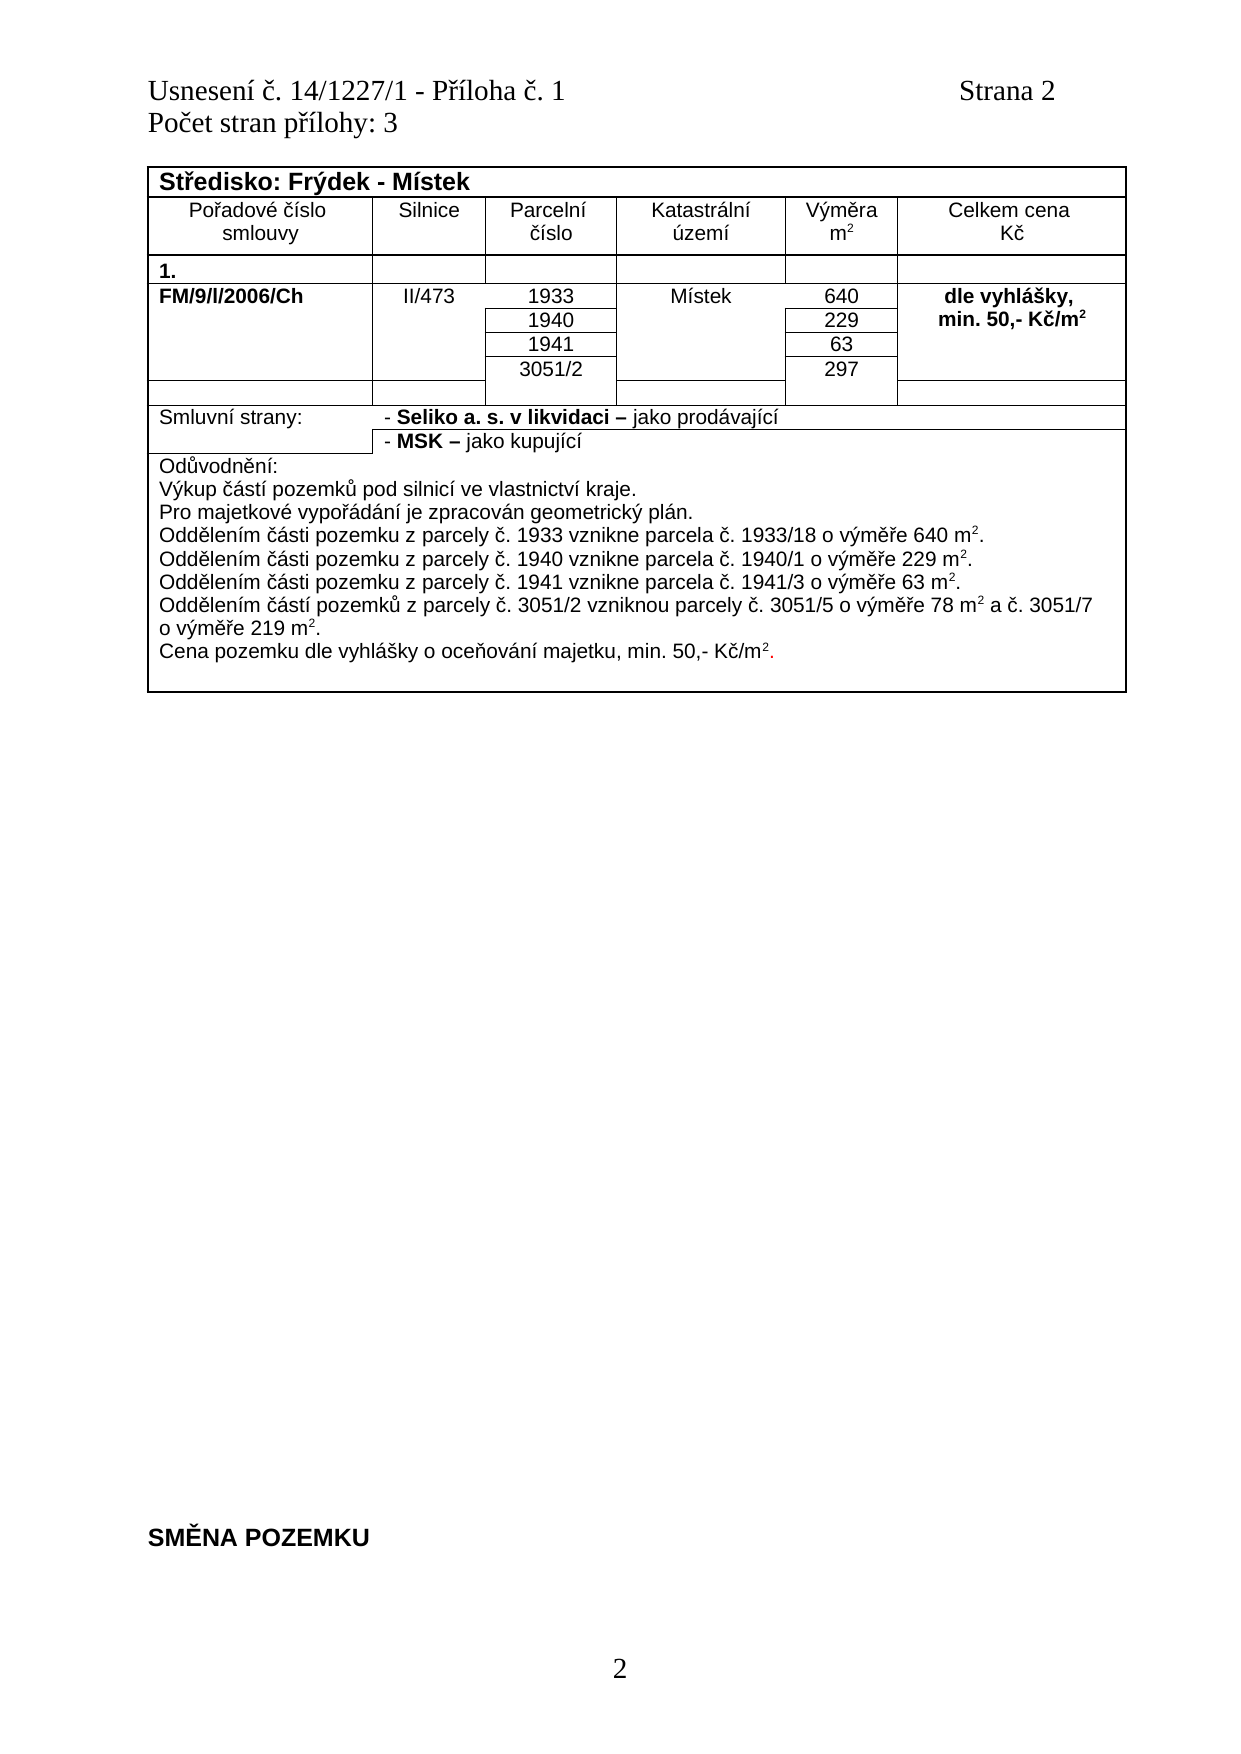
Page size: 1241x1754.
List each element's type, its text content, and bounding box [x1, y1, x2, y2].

text SMĚNA POZEMKU [148, 1524, 1092, 1552]
table_cell [786, 256, 897, 283]
table_cell 3051/2 [486, 357, 616, 380]
table_cell 1941 [486, 333, 616, 356]
table_cell dle vyhlášky, min. 50,- Kč/m2 [898, 284, 1125, 380]
table_cell [898, 256, 1125, 283]
table_cell II/473 [373, 284, 485, 380]
table_cell [786, 380, 897, 404]
table_cell Celkem cena Kč [898, 198, 1125, 253]
table_cell [898, 381, 1125, 404]
table_header - Seliko a. s. v likvidaci – jako prodávající [373, 406, 1125, 429]
table_header 1933 [485, 284, 616, 307]
table_cell 297 [786, 357, 897, 380]
table_cell Místek [617, 284, 785, 380]
table_cell Pořadové číslo smlouvy [149, 198, 372, 253]
table_cell 63 [786, 333, 897, 356]
table_cell Výměra m2 [786, 198, 897, 253]
table_cell Parcelní číslo [486, 198, 616, 253]
table_cell Odůvodnění: Výkup částí pozemků pod silnicí ve vlastnictví kraje. Pro majetkové vypořádání je zpracován geometrický plán. Oddělením části pozemku z parcely č. 1933 vznikne parcela č. 1933/18 o výměře 640 m2. Oddělením části pozemku z parcely č. 1940 vznikne parcela č. 1940/1 o výměře 229 m2. Oddělením části pozemku z parcely č. 1941 vznikne parcela č. 1941/3 o výměře 63 m2. Oddělením částí pozemků z parcely č. 3051/2 vzniknou parcely č. 3051/5 o výměře 78 m2 a č. 3051/7 o výměře 219 m2. Cena pozemku dle vyhlášky o oceňování majetku, min. 50,- Kč/m2. [149, 453, 1125, 691]
table_cell [486, 256, 616, 283]
table_cell Silnice [373, 198, 485, 253]
table_cell - MSK – jako kupující [373, 430, 1125, 453]
table_cell Smluvní strany: [149, 406, 373, 453]
table_cell 1940 [486, 309, 616, 332]
table_cell Středisko: Frýdek - Místek [149, 168, 1125, 196]
table_cell 1. [149, 256, 372, 283]
table_cell [486, 380, 616, 404]
table_header 640 [785, 284, 897, 307]
table_cell [373, 381, 485, 404]
table_cell [617, 381, 785, 404]
table_cell [617, 256, 785, 283]
table_cell [373, 256, 485, 283]
table_cell Katastrální území [617, 198, 785, 253]
table_cell FM/9/l/2006/Ch [149, 284, 372, 380]
table_cell 229 [786, 309, 897, 332]
table_cell [149, 381, 372, 404]
